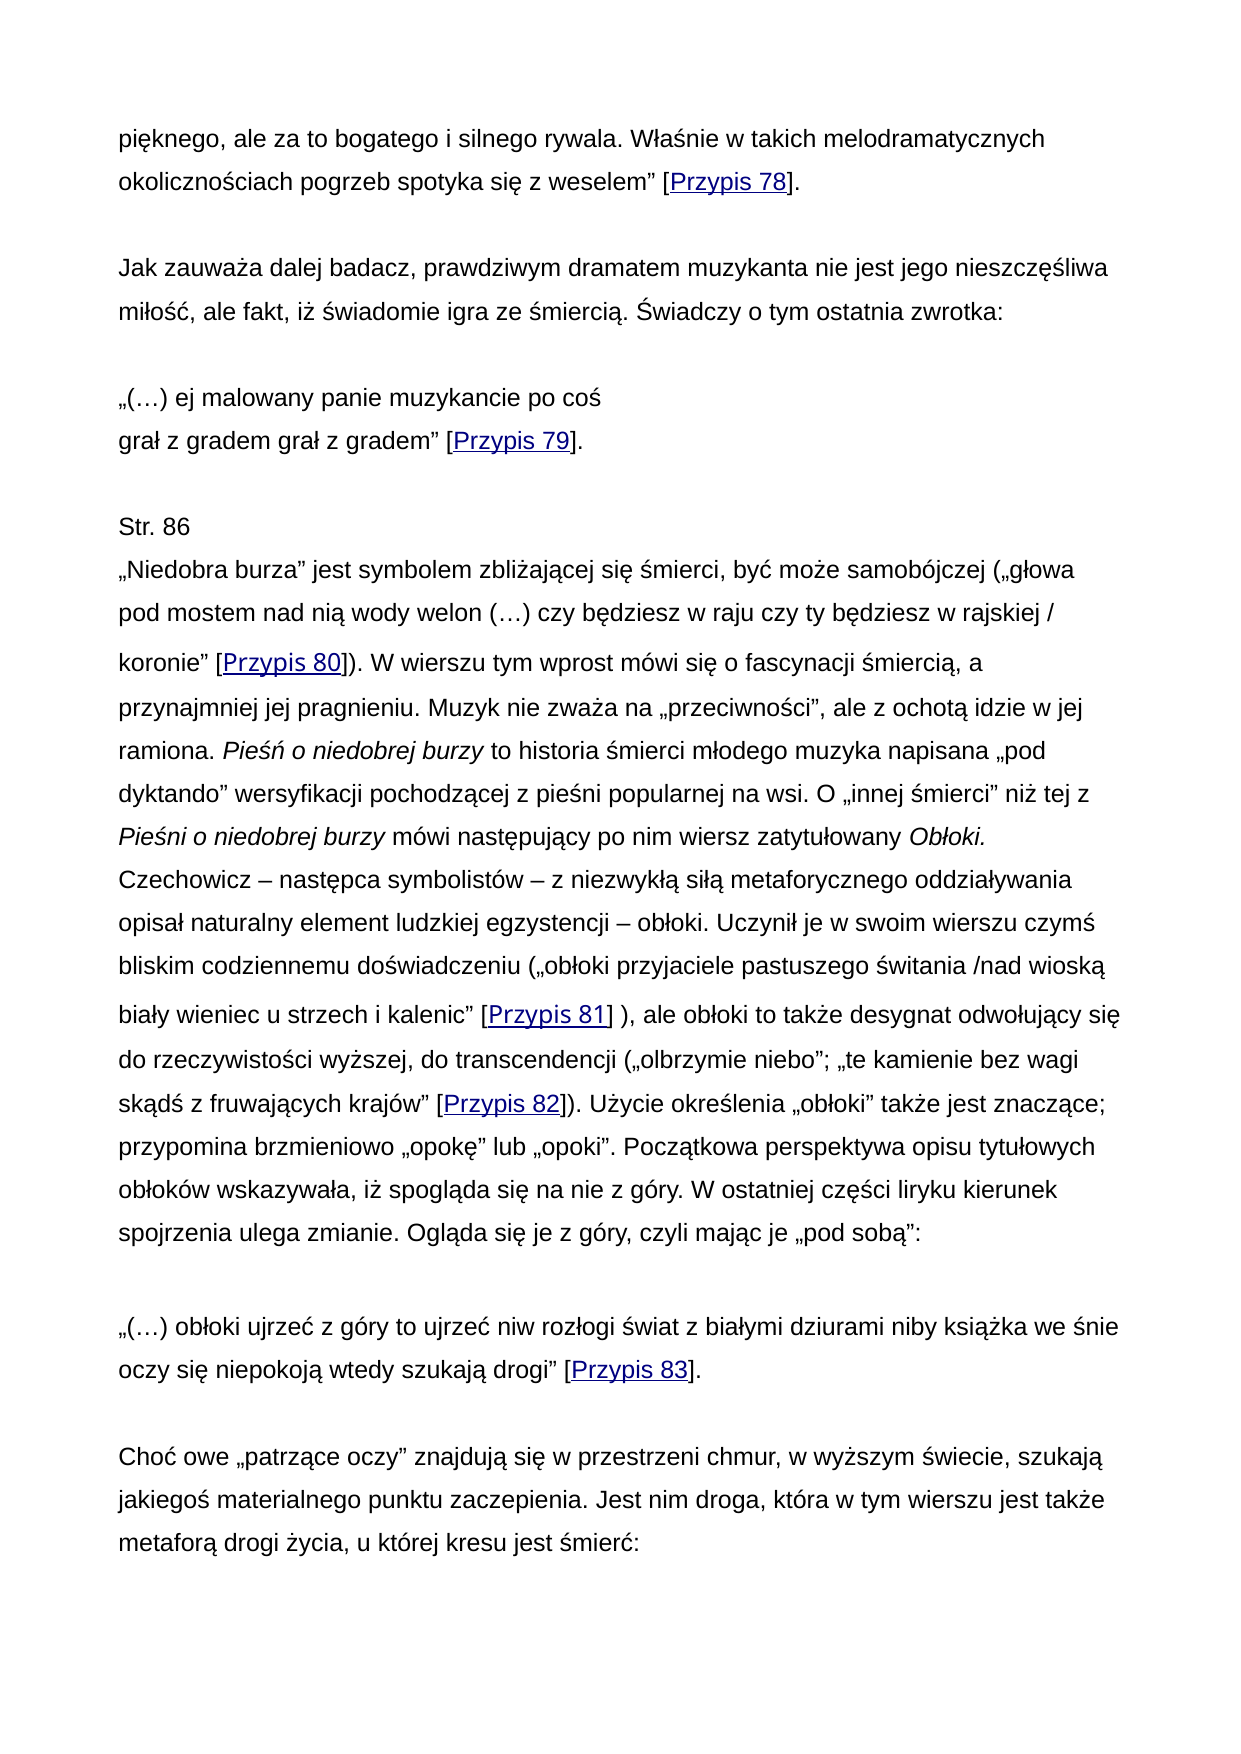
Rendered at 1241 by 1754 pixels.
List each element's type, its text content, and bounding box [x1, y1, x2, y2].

text Jak zauważa dalej badacz, prawdziwym dramatem muzykanta nie jest jego nieszczęśliwa miłość, ale fakt, iż świadomie igra ze śmiercią. Świadczy o tym ostatnia zwrotka: [118, 253, 1122, 325]
text Str. 86 [118, 512, 1122, 541]
text grał z gradem grał z gradem” [Przypis 79]. [118, 426, 1122, 455]
text pięknego, ale za to bogatego i silnego rywala. Właśnie w takich melodramatycznych okolicznościach pogrzeb spotyka się z weselem” [Przypis 78]. [118, 124, 1122, 196]
text „(…) ej malowany panie muzykancie po coś [118, 383, 1122, 412]
text „(…) obłoki ujrzeć z góry to ujrzeć niw rozłogi świat z białymi dziurami niby książka we śnie oczy się niepokoją wtedy szukają drogi” [Przypis 83]. [118, 1312, 1122, 1384]
text Choć owe „patrzące oczy” znajdują się w przestrzeni chmur, w wyższym świecie, szukają jakiegoś materialnego punktu zaczepienia. Jest nim droga, która w tym wierszu jest także metaforą drogi życia, u której kresu jest śmierć: [118, 1442, 1122, 1557]
text „Niedobra burza” jest symbolem zbliżającej się śmierci, być może samobójczej („głowa pod mostem nad nią wody welon (…) czy będziesz w raju czy ty będziesz w rajskiej / koronie” [Przypis 80]). W wierszu tym wprost mówi się o fascynacji śmiercią, a przynajmniej jej pragnieniu. Muzyk nie zważa na „przeciwności”, ale z ochotą idzie w jej ramiona. Pieśń o niedobrej burzy to historia śmierci młodego muzyka napisana „pod dyktando” wersyfikacji pochodzącej z pieśni popularnej na wsi. O „innej śmierci” niż tej z Pieśni o niedobrej burzy mówi następujący po nim wiersz zatytułowany Obłoki. Czechowicz – następca symbolistów – z niezwykłą siłą metaforycznego oddziaływania opisał naturalny element ludzkiej egzystencji – obłoki. Uczynił je w swoim wierszu czymś bliskim codziennemu doświadczeniu („obłoki przyjaciele pastuszego świtania /nad wioską biały wieniec u strzech i kalenic” [Przypis 81] ), ale obłoki to także desygnat odwołujący się do rzeczywistości wyższej, do transcendencji („olbrzymie niebo”; „te kamienie bez wagi skądś z fruwających krajów” [Przypis 82]). Użycie określenia „obłoki” także jest znaczące; przypomina brzmieniowo „opokę” lub „opoki”. Początkowa perspektywa opisu tytułowych obłoków wskazywała, iż spogląda się na nie z góry. W ostatniej części liryku kierunek spojrzenia ulega zmianie. Ogląda się je z góry, czyli mając je „pod sobą”: [118, 555, 1122, 1247]
